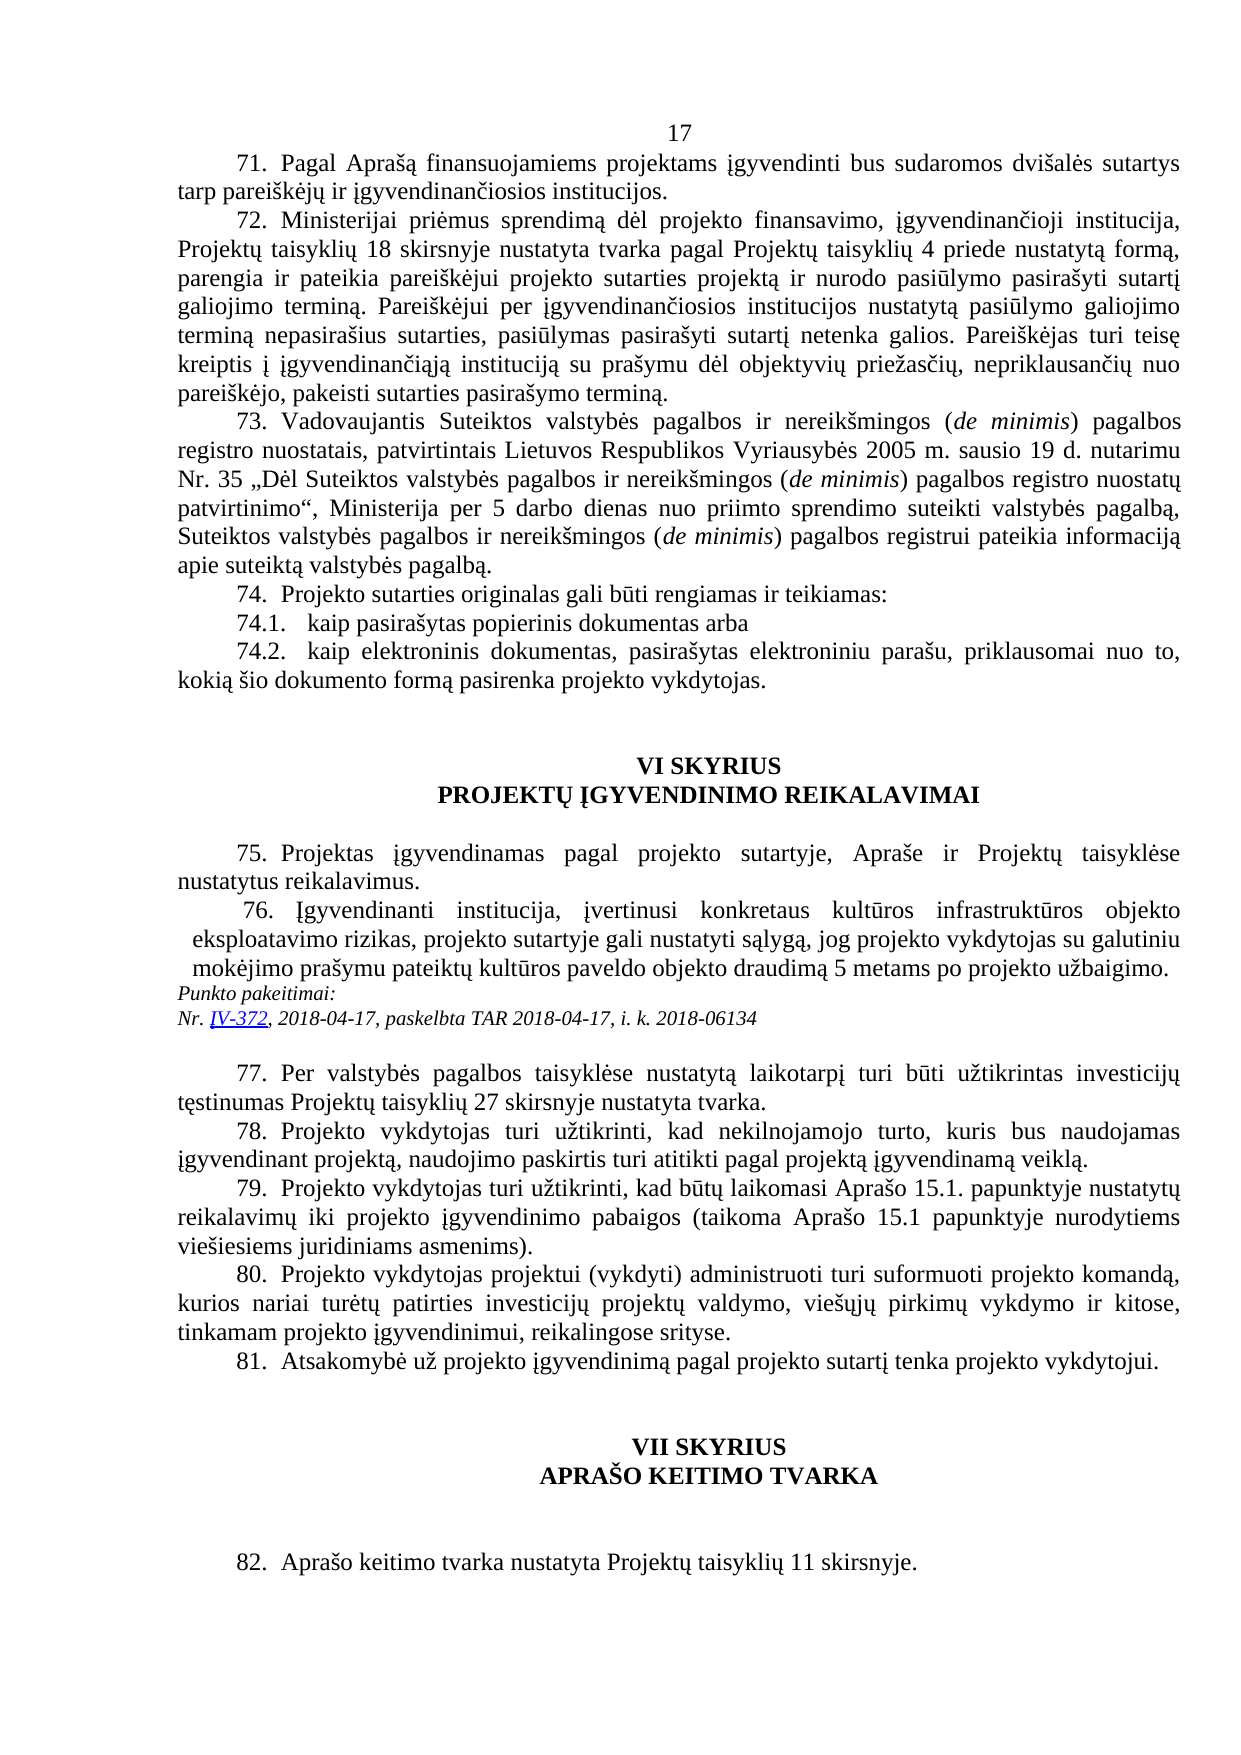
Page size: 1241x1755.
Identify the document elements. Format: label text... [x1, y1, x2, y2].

text 79. Projekto vykdytojas turi užtikrinti, kad būtų laikomasi Aprašo 15.1. papunktyje nustatytų reikalavimų iki projekto įgyvendinimo pabaigos (taikoma Aprašo 15.1 papunktyje nurodytiems viešiesiems juridiniams asmenims). [177, 1173, 1181, 1259]
text 77. Per valstybės pagalbos taisyklėse nustatytą laikotarpį turi būti užtikrintas investicijų tęstinumas Projektų taisyklių 27 skirsnyje nustatyta tvarka. [177, 1058, 1181, 1116]
text 71. Pagal Aprašą finansuojamiems projektams įgyvendinti bus sudaromos dvišalės sutartys tarp pareiškėjų ir įgyvendinančiosios institucijos. [177, 148, 1181, 205]
text 72. Ministerijai priėmus sprendimą dėl projekto finansavimo, įgyvendinančioji institucija, Projektų taisyklių 18 skirsnyje nustatyta tvarka pagal Projektų taisyklių 4 priede nustatytą formą, parengia ir pateikia pareiškėjui projekto sutarties projektą ir nurodo pasiūlymo pasirašyti sutartį galiojimo terminą. Pareiškėjui per įgyvendinančiosios institucijos nustatytą pasiūlymo galiojimo terminą nepasirašius sutarties, pasiūlymas pasirašyti sutartį netenka galios. Pareiškėjas turi teisę kreiptis į įgyvendinančiąją instituciją su prašymu dėl objektyvių priežasčių, nepriklausančių nuo pareiškėjo, pakeisti sutarties pasirašymo terminą. [177, 205, 1181, 406]
text 73. Vadovaujantis Suteiktos valstybės pagalbos ir nereikšmingos (de minimis) pagalbos registro nuostatais, patvirtintais Lietuvos Respublikos Vyriausybės 2005 m. sausio 19 d. nutarimu Nr. 35 „Dėl Suteiktos valstybės pagalbos ir nereikšmingos (de minimis) pagalbos registro nuostatų patvirtinimo“, Ministerija per 5 darbo dienas nuo priimto sprendimo suteikti valstybės pagalbą, Suteiktos valstybės pagalbos ir nereikšmingos (de minimis) pagalbos registrui pateikia informaciją apie suteiktą valstybės pagalbą. [177, 406, 1181, 579]
text Punkto pakeitimai: [177, 981, 1181, 1005]
text 74.1. kaip pasirašytas popierinis dokumentas arba [177, 608, 1181, 636]
text APRAŠO KEITIMO TVARKA [177, 1461, 1181, 1489]
text PROJEKTŲ ĮGYVENDINIMO REIKALAVIMAI [177, 780, 1181, 809]
text 74.2. kaip elektroninis dokumentas, pasirašytas elektroniniu parašu, priklausomai nuo to, kokią šio dokumento formą pasirenka projekto vykdytojas. [177, 636, 1181, 694]
text 81. Atsakomybė už projekto įgyvendinimą pagal projekto sutartį tenka projekto vykdytojui. [177, 1346, 1181, 1374]
text VII SKYRIUS [177, 1432, 1181, 1461]
text 74. Projekto sutarties originalas gali būti rengiamas ir teikiamas: [177, 579, 1181, 608]
text 82. Aprašo keitimo tvarka nustatyta Projektų taisyklių 11 skirsnyje. [177, 1547, 1181, 1576]
text 78. Projekto vykdytojas turi užtikrinti, kad nekilnojamojo turto, kuris bus naudojamas įgyvendinant projektą, naudojimo paskirtis turi atitikti pagal projektą įgyvendinamą veiklą. [177, 1116, 1181, 1173]
text 76. Įgyvendinanti institucija, įvertinusi konkretaus kultūros infrastruktūros objekto eksploatavimo rizikas, projekto sutartyje gali nustatyti sąlygą, jog projekto vykdytojas su galutiniu mokėjimo prašymu pateiktų kultūros paveldo objekto draudimą 5 metams po projekto užbaigimo. [192, 895, 1181, 981]
text VI SKYRIUS [177, 751, 1181, 780]
text 80. Projekto vykdytojas projektui (vykdyti) administruoti turi suformuoti projekto komandą, kurios nariai turėtų patirties investicijų projektų valdymo, viešųjų pirkimų vykdymo ir kitose, tinkamam projekto įgyvendinimui, reikalingose srityse. [177, 1259, 1181, 1346]
text Nr. ĮV-372, 2018-04-17, paskelbta TAR 2018-04-17, i. k. 2018-06134 [177, 1005, 1181, 1029]
text 75. Projektas įgyvendinamas pagal projekto sutartyje, Apraše ir Projektų taisyklėse nustatytus reikalavimus. [177, 838, 1181, 895]
